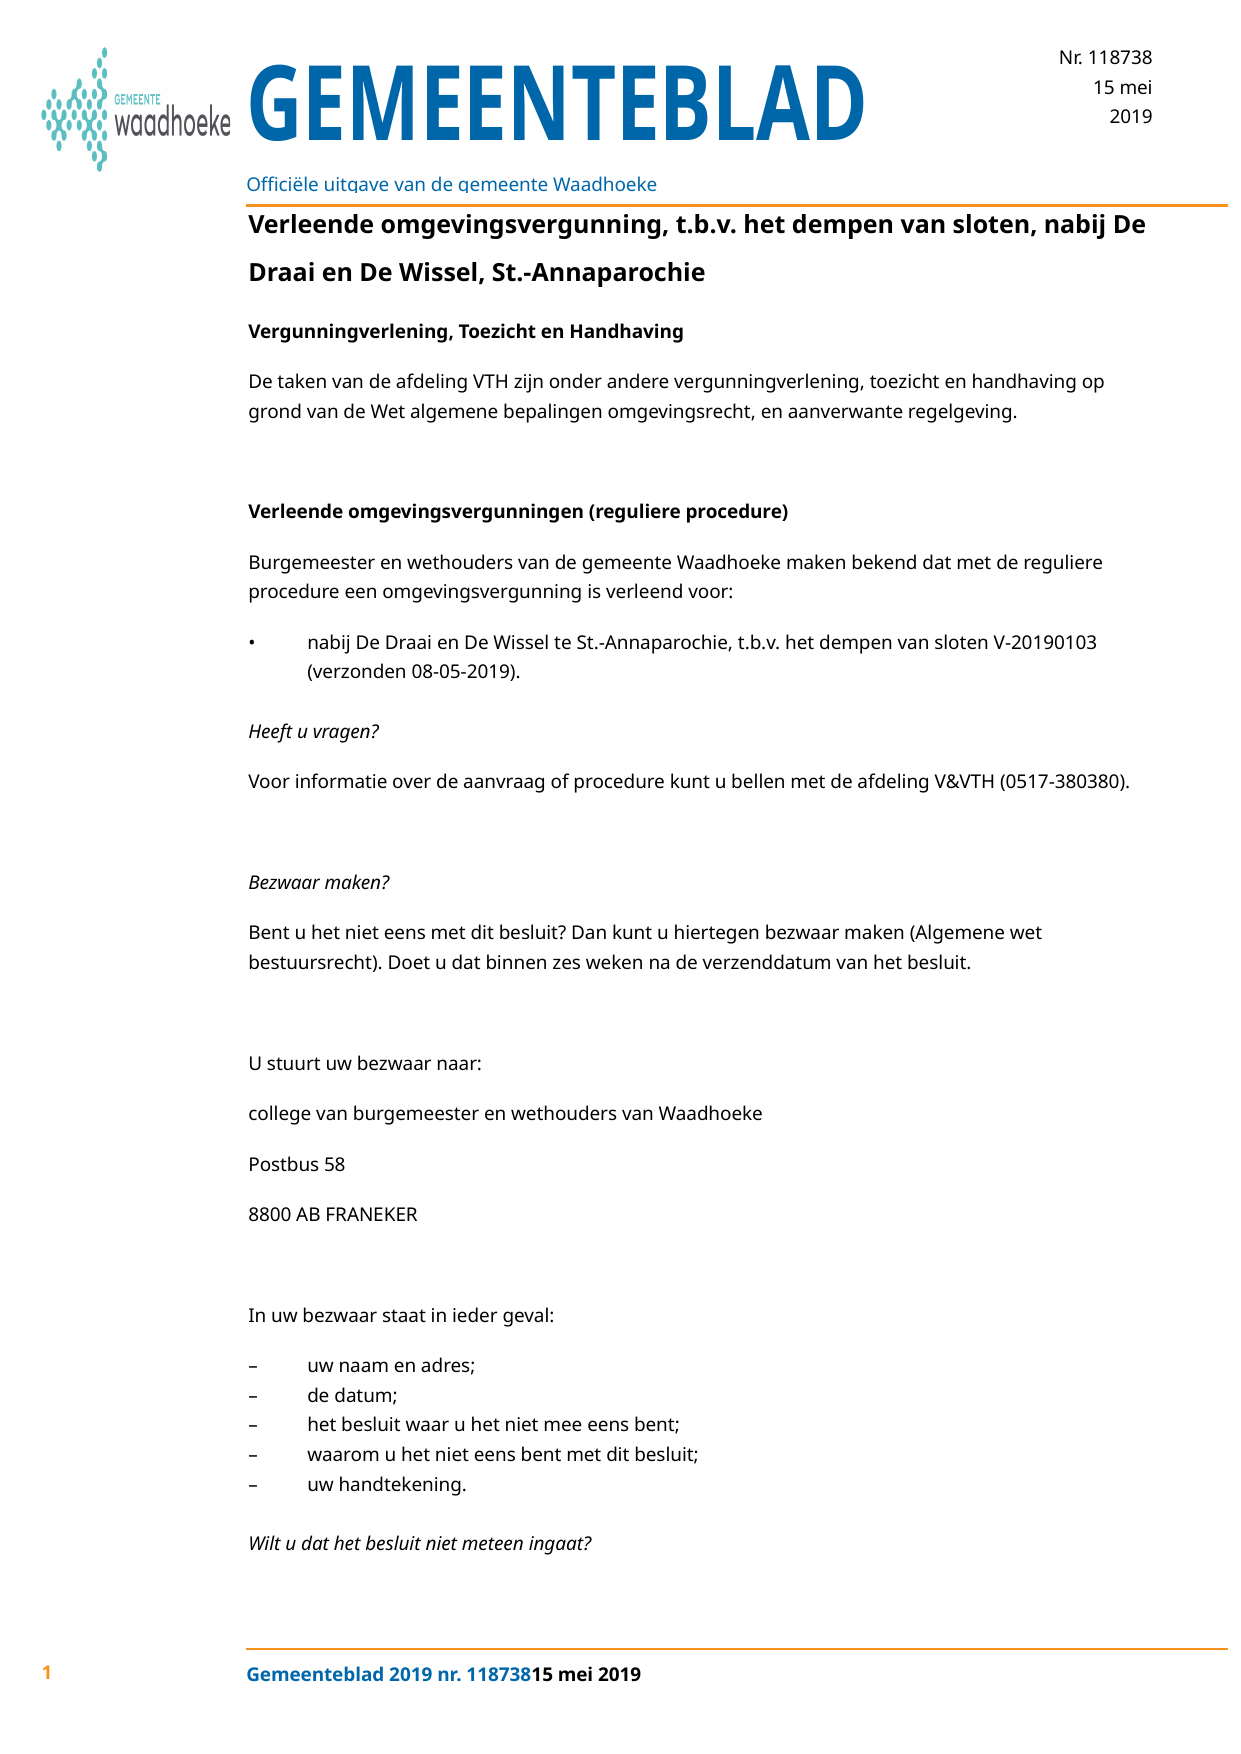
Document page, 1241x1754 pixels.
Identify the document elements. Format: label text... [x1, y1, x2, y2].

list nabij De Draai en De Wissel te St.-Annaparochie, t.b.v. het dempen van sloten V-20190103 (verzonden 08-05-2019). [248, 629, 1152, 684]
text 8800 AB FRANEKER [248, 1201, 1152, 1227]
text Vergunningverlening, Toezicht en Handhaving [248, 318, 1152, 344]
text Voor informatie over de aanvraag of procedure kunt u bellen met de afdeling V&VTH (0517-380380). [248, 768, 1152, 794]
text Burgemeester en wethouders van de gemeente Waadhoeke maken bekend dat met de reguliere procedure een omgevingsvergunning is verleend voor: [248, 549, 1152, 604]
text college van burgemeester en wethouders van Waadhoeke [248, 1100, 1152, 1126]
text Verleende omgevingsvergunning, t.b.v. het dempen van sloten, nabij De Draai en De Wissel, St.-Annaparochie [248, 207, 1152, 288]
text Heeft u vragen? [248, 718, 1152, 744]
text U stuurt uw bezwaar naar: [248, 1050, 1152, 1076]
text In uw bezwaar staat in ieder geval: [248, 1302, 1152, 1328]
text Wilt u dat het besluit niet meteen ingaat? [248, 1530, 1152, 1556]
text Bent u het niet eens met dit besluit? Dan kunt u hiertegen bezwaar maken (Algemene wet bestuursrecht). Doet u dat binnen zes weken na de verzenddatum van het besluit. [248, 919, 1152, 975]
text Bezwaar maken? [248, 869, 1152, 895]
list de datum; [248, 1382, 1152, 1408]
picture [41, 47, 231, 172]
list het besluit waar u het niet mee eens bent; [248, 1412, 1152, 1437]
text Postbus 58 [248, 1151, 1152, 1177]
list uw naam en adres; [248, 1352, 1152, 1378]
list uw handtekening. [248, 1471, 1152, 1497]
list waarom u het niet eens bent met dit besluit; [248, 1441, 1152, 1467]
text Verleende omgevingsvergunningen (reguliere procedure) [248, 499, 1152, 524]
text De taken van de afdeling VTH zijn onder andere vergunningverlening, toezicht en handhaving op grond van de Wet algemene bepalingen omgevingsrecht, en aanverwante regelgeving. [248, 368, 1152, 424]
